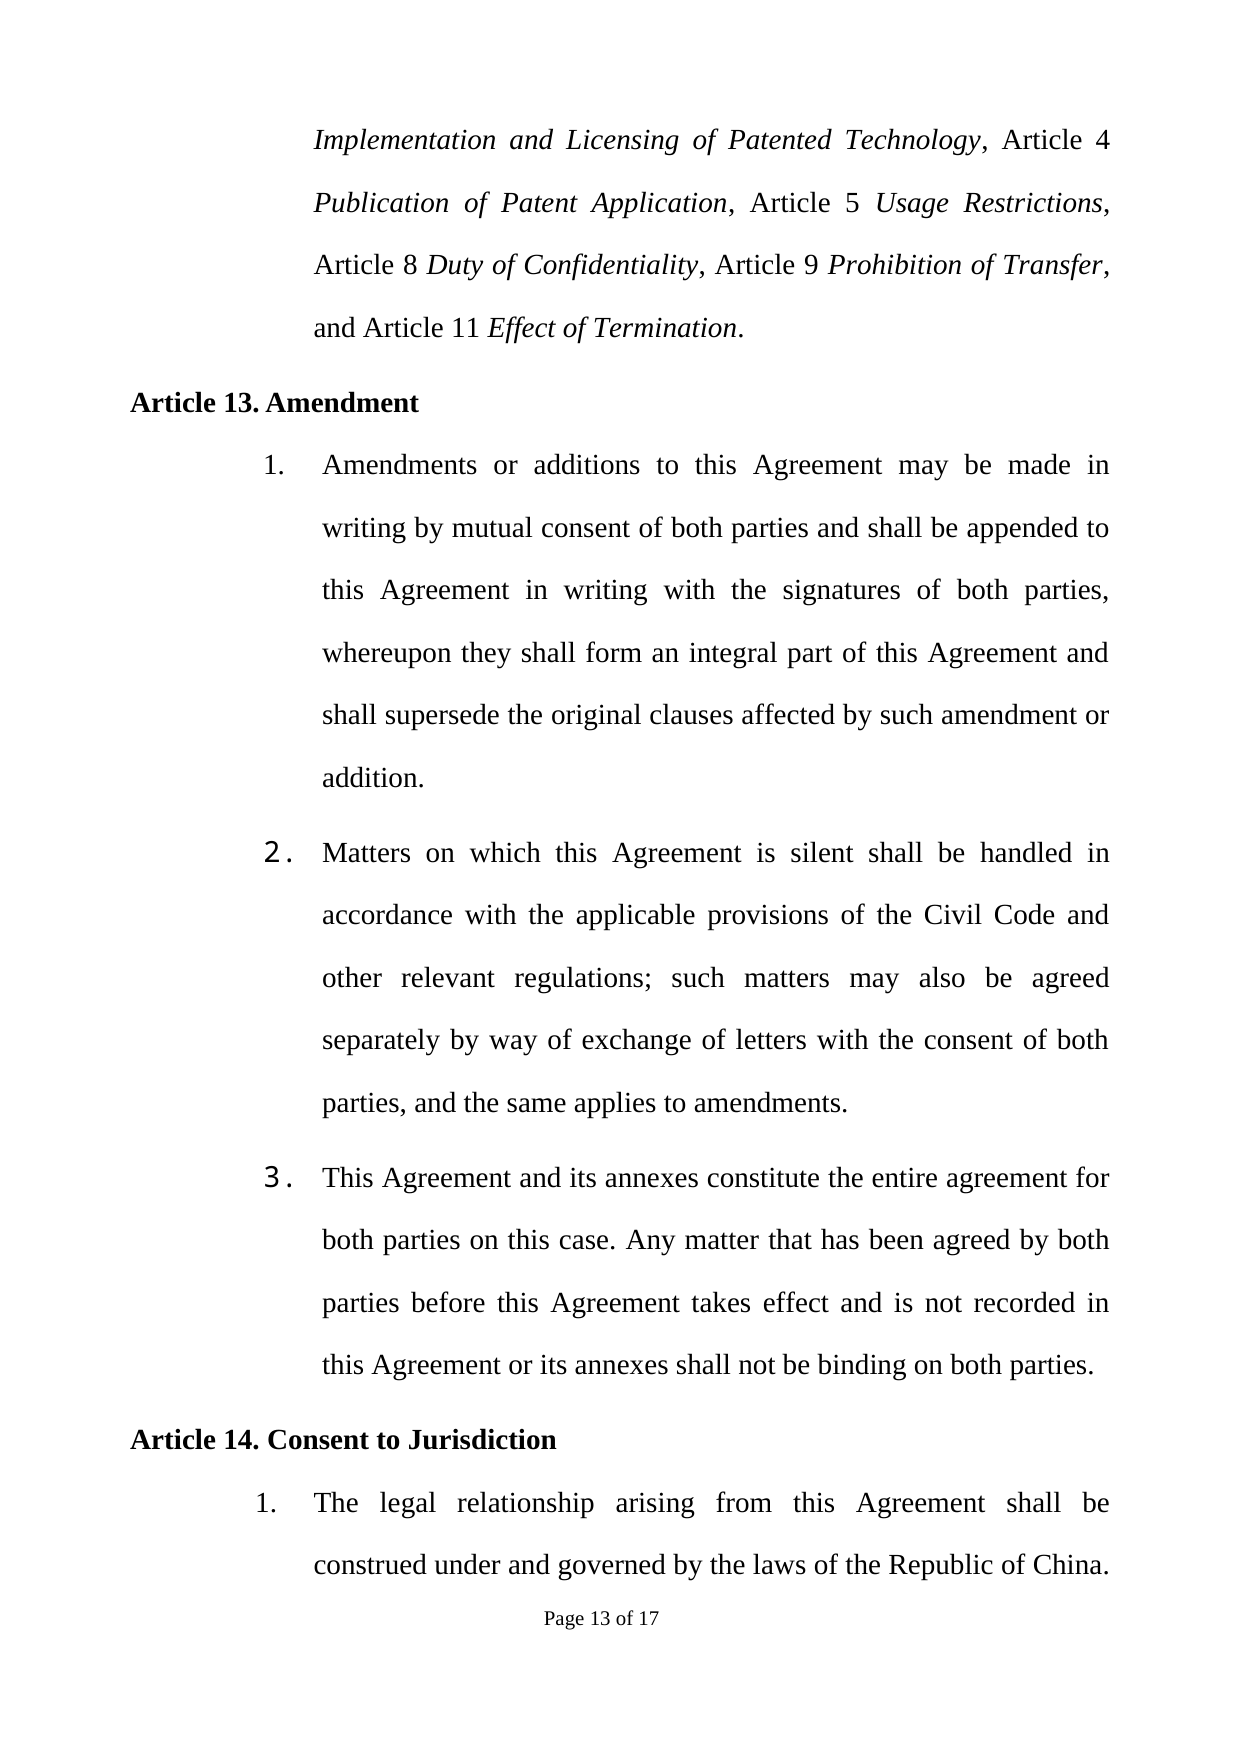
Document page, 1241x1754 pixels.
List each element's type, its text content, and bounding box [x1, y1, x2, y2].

list This Agreement and its annexes constitute the entire agreement for both parties on this case. Any matter that has been agreed by both parties before this Agreement takes effect and is not recorded in this Agreement or its annexes shall not be binding on both parties. [263, 1135, 1110, 1385]
list Matters on which this Agreement is silent shall be handled in accordance with the applicable provisions of the Civil Code and other relevant regulations; such matters may also be agreed separately by way of exchange of letters with the consent of both parties, and the same applies to amendments. [263, 810, 1110, 1122]
text Article 13. Amendment [130, 360, 1110, 422]
text Article 14. Consent to Jurisdiction [130, 1397, 1110, 1460]
text 1. The legal relationship arising from this Agreement shall be construed under and governed by the laws of the Republic of China. [255, 1460, 1110, 1585]
list Amendments or additions to this Agreement may be made in writing by mutual consent of both parties and shall be appended to this Agreement in writing with the signatures of both parties, whereupon they shall form an integral part of this Agreement and shall supersede the original clauses affected by such amendment or addition. [263, 422, 1110, 797]
text Implementation and Licensing of Patented Technology, Article 4 Publication of Patent Application, Article 5 Usage Restrictions, Article 8 Duty of Confidentiality, Article 9 Prohibition of Transfer, and Article 11 Effect of Termination. [255, 97, 1110, 347]
